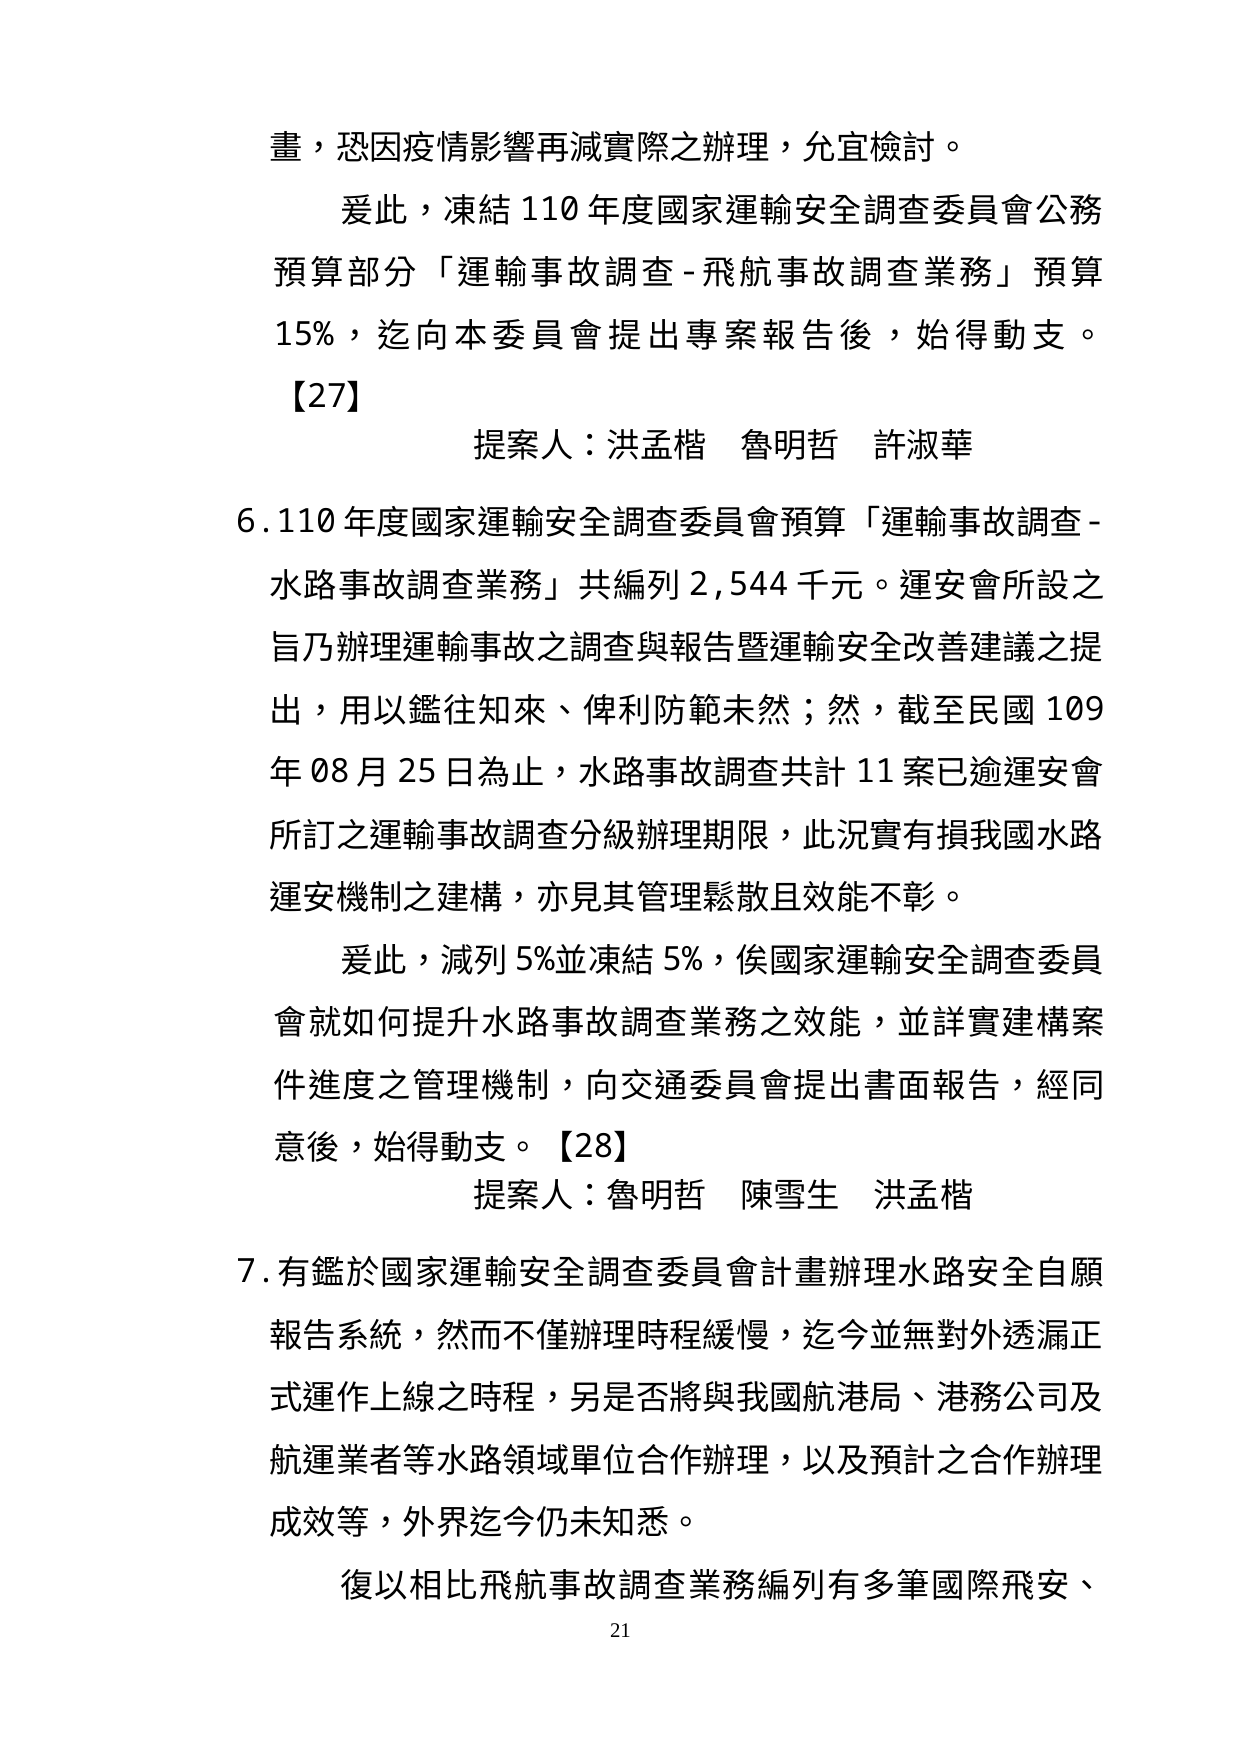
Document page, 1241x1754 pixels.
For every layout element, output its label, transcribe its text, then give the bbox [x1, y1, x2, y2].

text 提案人：魯明哲 陳雪生 洪孟楷 [473, 1166, 1117, 1218]
text 爰此，減列5%並凍結5%，俟國家運輸安全調查委員會就如何提升水路事故調查業務之效能，並詳實建構案件進度之管理機制，向交通委員會提出書面報告，經同意後，始得動支。【28】 [273, 916, 1104, 1166]
text 畫，恐因疫情影響再減實際之辦理，允宜檢討。 [236, 103, 1104, 166]
text 提案人：洪孟楷 魯明哲 許淑華 [473, 416, 1117, 468]
text 6.110年度國家運輸安全調查委員會預算「運輸事故調查-水路事故調查業務」共編列2,544千元。運安會所設之旨乃辦理運輸事故之調查與報告暨運輸安全改善建議之提出，用以鑑往知來、俾利防範未然；然，截至民國109年08月25日為止，水路事故調查共計11案已逾運安會所訂之運輸事故調查分級辦理期限，此況實有損我國水路運安機制之建構，亦見其管理鬆散且效能不彰。 [236, 478, 1104, 916]
text 爰此，凍結110年度國家運輸安全調查委員會公務預算部分「運輸事故調查-飛航事故調查業務」預算15%，迄向本委員會提出專案報告後，始得動支。【27】 [273, 166, 1104, 416]
text 復以相比飛航事故調查業務編列有多筆國際飛安、 [273, 1541, 1104, 1603]
text 7.有鑑於國家運輸安全調查委員會計畫辦理水路安全自願報告系統，然而不僅辦理時程緩慢，迄今並無對外透漏正式運作上線之時程，另是否將與我國航港局、港務公司及航運業者等水路領域單位合作辦理，以及預計之合作辦理成效等，外界迄今仍未知悉。 [236, 1228, 1104, 1541]
